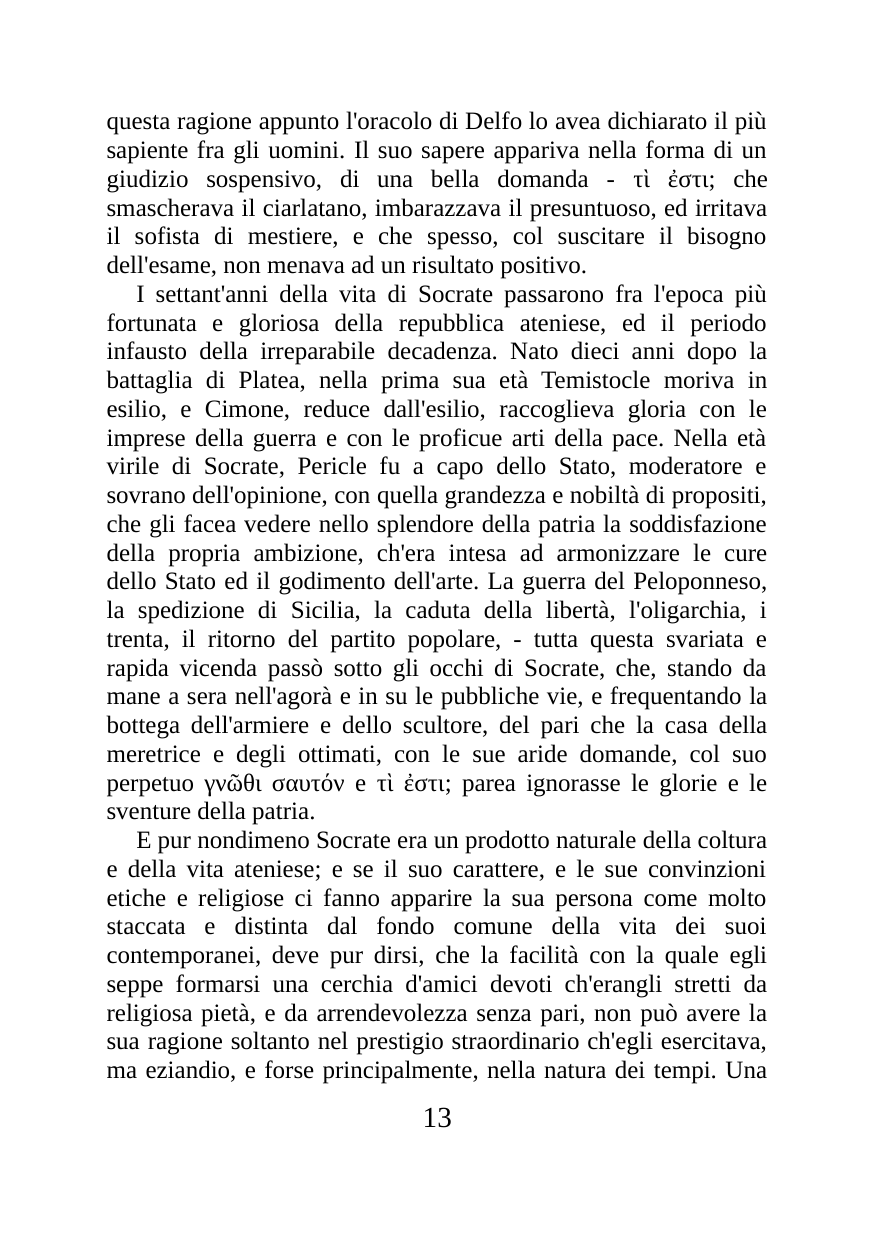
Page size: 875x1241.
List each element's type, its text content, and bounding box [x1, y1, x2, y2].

text E pur nondimeno Socrate era un prodotto naturale della coltura e della vita ateniese; e se il suo carattere, e le sue convinzioni etiche e religiose ci fanno apparire la sua persona come molto staccata e distinta dal fondo comune della vita dei suoi contemporanei, deve pur dirsi, che la facilità con la quale egli seppe formarsi una cerchia d'amici devoti ch'erangli stretti da religiosa pietà, e da arrendevolezza senza pari, non può avere la sua ragione soltanto nel prestigio straordinario ch'egli esercitava, ma eziandio, e forse principalmente, nella natura dei tempi. Una [106, 825, 768, 1084]
text Ai contemporanei egli appariva un uomo strano e singolare, ed a ragione uno storico ha detto, ch'egli non apparteneva a nessuna classe di cittadini. Abbandonata in fatti ben per tempo l'arte paterna della scoltura, non intese mai più ad apprenderne un'altra, che lo fornisse dei mezzi necessarî per la sussistenza. Come cittadino, non manca di adempire i doveri di pritane, anzi sfida il furore popolare, e sa volere e far volere il giusto; ma egli non cerca per ciò di acquistare influenza col suo ingegno, anzi pare che distorni i cittadini dalla vita pubblica, col richiamarli alla meditazione, e si attira così la taccia di fuorviare i giovani. A Potidea, a Delio, ad Amfipoli combatte da valoroso soldato, e fa nascere in tutti una straordinaria ammirazione per la costanza con la quale soffre ogni sorta di privazioni e d'intemperie; ma in tutto ciò non fa che adempiere il dovere d'onesto cittadino, e, ricusando la corona che il suo coraggio gli avea fatta meritare, la cede ad Alcibiade, cui avea salvata la vita. Un bel giorno, quest'uomo singolare muoverà dei dubbî sul concetto che gli altri si fanno comunemente del coraggio, e metterà in imbarazzo anche coloro, che, fatte avendo delle campagne, e riportate delle vittorie, non sanno dire che cosa sia il coraggio. La sua estrema povertà lo costringe a vivere dei doni spontanei degli amici; ma, mentr'egli forse rigetta con superbia l'invito di principi stranieri che lo invitano alla loro corte, sdegna il nome di maestro stipendiato, anzi non vuole essere tenuto per maestro. E come poteva essere maestro, - e di che? Egli sapeva solo di non saper niente; e per questa ragione appunto l'oracolo di Delfo lo avea dichiarato il più sapiente fra gli uomini. Il suo sapere appariva nella forma di un giudizio sospensivo, di una bella domanda - τὶ ἐστι; che smascherava il ciarlatano, imbarazzava il presuntuoso, ed irritava il sofista di mestiere, e che spesso, col suscitare il bisogno dell'esame, non menava ad un risultato positivo. [106, 106, 768, 279]
text I settant'anni della vita di Socrate passarono fra l'epoca più fortunata e gloriosa della repubblica ateniese, ed il periodo infausto della irreparabile decadenza. Nato dieci anni dopo la battaglia di Platea, nella prima sua età Temistocle moriva in esilio, e Cimone, reduce dall'esilio, raccoglieva gloria con le imprese della guerra e con le proficue arti della pace. Nella età virile di Socrate, Pericle fu a capo dello Stato, moderatore e sovrano dell'opinione, con quella grandezza e nobiltà di propositi, che gli facea vedere nello splendore della patria la soddisfazione della propria ambizione, ch'era intesa ad armonizzare le cure dello Stato ed il godimento dell'arte. La guerra del Peloponneso, la spedizione di Sicilia, la caduta della libertà, l'oligarchia, i trenta, il ritorno del partito popolare, - tutta questa svariata e rapida vicenda passò sotto gli occhi di Socrate, che, stando da mane a sera nell'agorà e in su le pubbliche vie, e frequentando la bottega dell'armiere e dello scultore, del pari che la casa della meretrice e degli ottimati, con le sue aride domande, col suo perpetuo γνῶθι σαυτόν e τὶ ἐστι; parea ignorasse le glorie e le sventure della patria. [106, 279, 768, 825]
